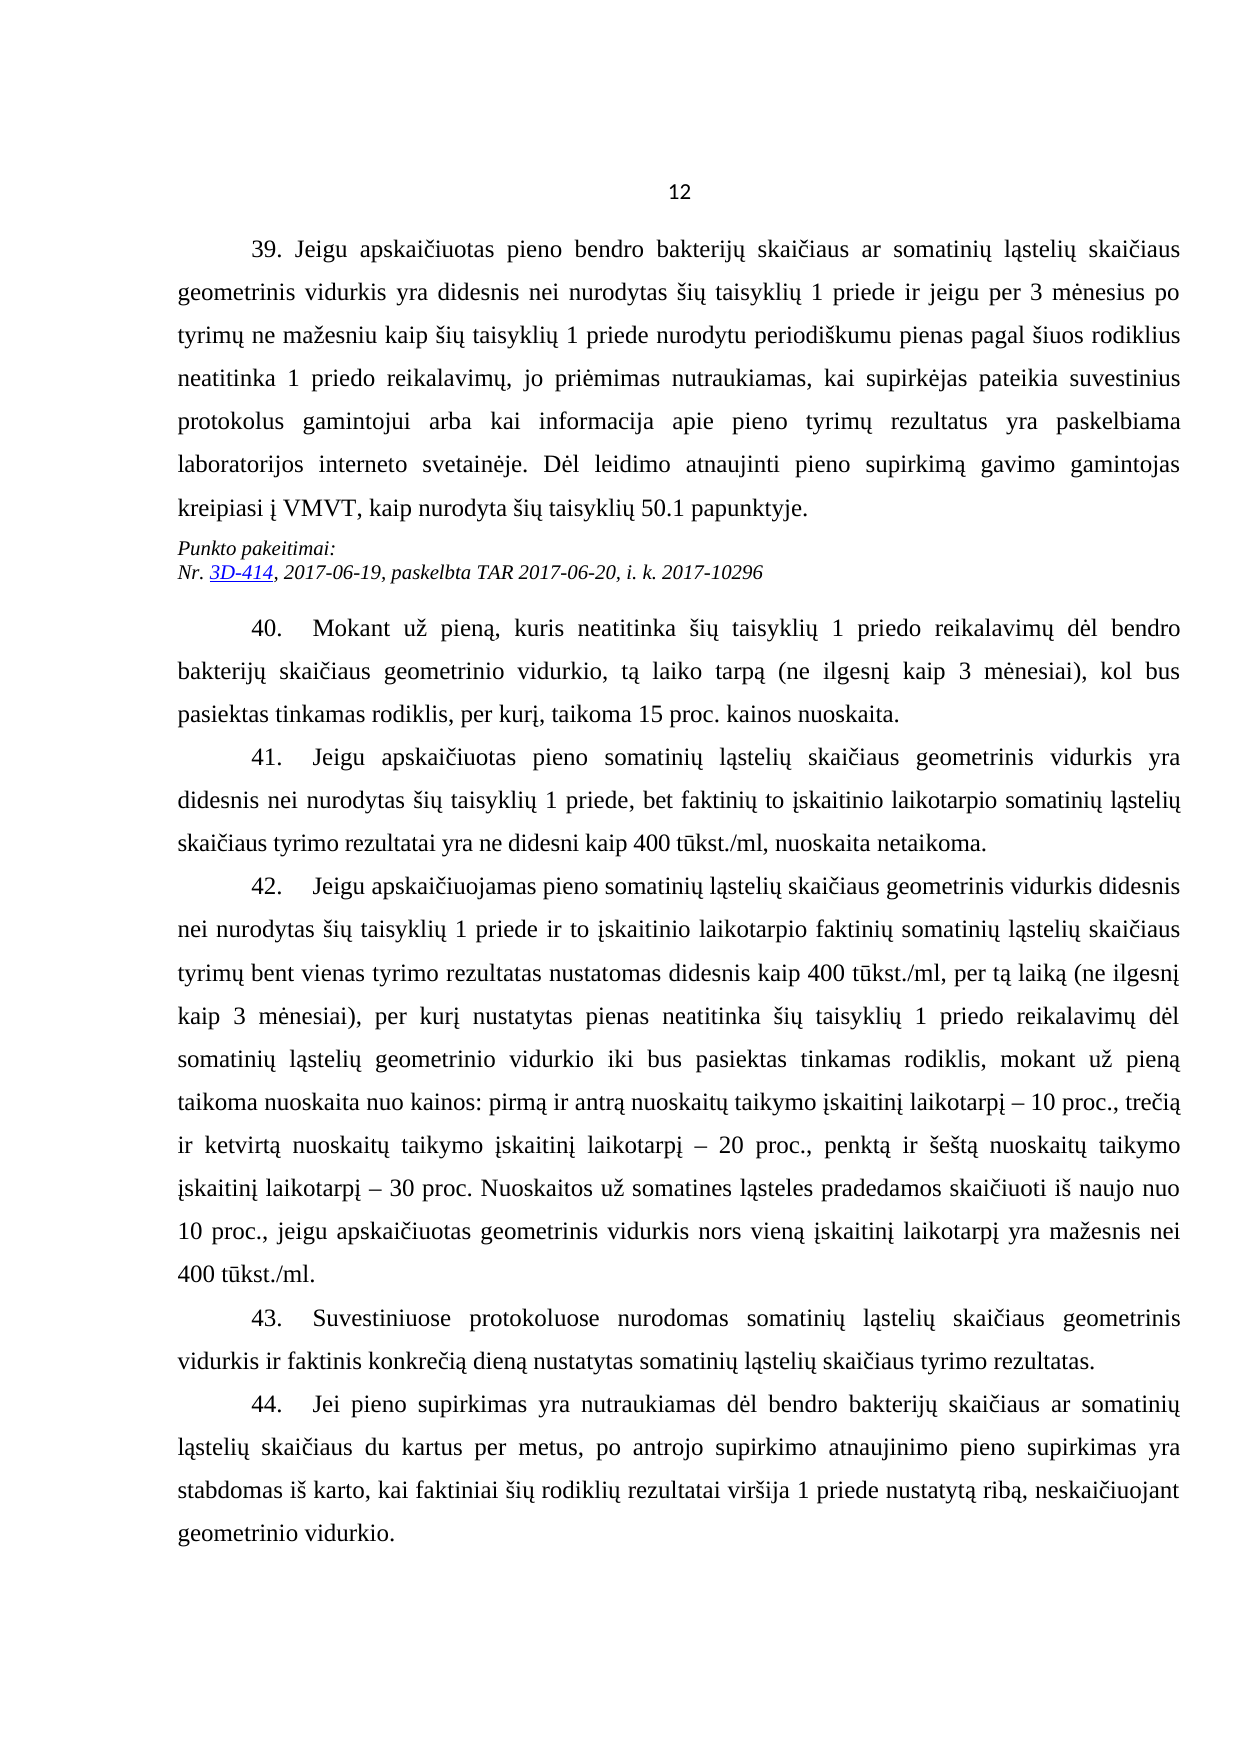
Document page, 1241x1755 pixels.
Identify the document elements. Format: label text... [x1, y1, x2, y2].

text 41. Jeigu apskaičiuotas pieno somatinių ląstelių skaičiaus geometrinis vidurkis yra didesnis nei nurodytas šių taisyklių 1 priede, bet faktinių to įskaitinio laikotarpio somatinių ląstelių skaičiaus tyrimo rezultatai yra ne didesni kaip 400 tūkst./ml, nuoskaita netaikoma. [177, 742, 1181, 857]
text Punkto pakeitimai: [177, 536, 1181, 560]
text 43. Suvestiniuose protokoluose nurodomas somatinių ląstelių skaičiaus geometrinis vidurkis ir faktinis konkrečią dieną nustatytas somatinių ląstelių skaičiaus tyrimo rezultatas. [177, 1303, 1181, 1374]
text 44. Jei pieno supirkimas yra nutraukiamas dėl bendro bakterijų skaičiaus ar somatinių ląstelių skaičiaus du kartus per metus, po antrojo supirkimo atnaujinimo pieno supirkimas yra stabdomas iš karto, kai faktiniai šių rodiklių rezultatai viršija 1 priede nustatytą ribą, neskaičiuojant geometrinio vidurkio. [177, 1389, 1181, 1547]
text 42. Jeigu apskaičiuojamas pieno somatinių ląstelių skaičiaus geometrinis vidurkis didesnis nei nurodytas šių taisyklių 1 priede ir to įskaitinio laikotarpio faktinių somatinių ląstelių skaičiaus tyrimų bent vienas tyrimo rezultatas nustatomas didesnis kaip 400 tūkst./ml, per tą laiką (ne ilgesnį kaip 3 mėnesiai), per kurį nustatytas pienas neatitinka šių taisyklių 1 priedo reikalavimų dėl somatinių ląstelių geometrinio vidurkio iki bus pasiektas tinkamas rodiklis, mokant už pieną taikoma nuoskaita nuo kainos: pirmą ir antrą nuoskaitų taikymo įskaitinį laikotarpį – 10 proc., trečią ir ketvirtą nuoskaitų taikymo įskaitinį laikotarpį – 20 proc., penktą ir šeštą nuoskaitų taikymo įskaitinį laikotarpį – 30 proc. Nuoskaitos už somatines ląsteles pradedamos skaičiuoti iš naujo nuo 10 proc., jeigu apskaičiuotas geometrinis vidurkis nors vieną įskaitinį laikotarpį yra mažesnis nei 400 tūkst./ml. [177, 871, 1181, 1288]
text 39. Jeigu apskaičiuotas pieno bendro bakterijų skaičiaus ar somatinių ląstelių skaičiaus geometrinis vidurkis yra didesnis nei nurodytas šių taisyklių 1 priede ir jeigu per 3 mėnesius po tyrimų ne mažesniu kaip šių taisyklių 1 priede nurodytu periodiškumu pienas pagal šiuos rodiklius neatitinka 1 priedo reikalavimų, jo priėmimas nutraukiamas, kai supirkėjas pateikia suvestinius protokolus gamintojui arba kai informacija apie pieno tyrimų rezultatus yra paskelbiama laboratorijos interneto svetainėje. Dėl leidimo atnaujinti pieno supirkimą gavimo gamintojas kreipiasi į VMVT, kaip nurodyta šių taisyklių 50.1 papunktyje. [177, 234, 1181, 521]
text Nr. 3D-414, 2017-06-19, paskelbta TAR 2017-06-20, i. k. 2017-10296 [177, 560, 1181, 584]
text 40. Mokant už pieną, kuris neatitinka šių taisyklių 1 priedo reikalavimų dėl bendro bakterijų skaičiaus geometrinio vidurkio, tą laiko tarpą (ne ilgesnį kaip 3 mėnesiai), kol bus pasiektas tinkamas rodiklis, per kurį, taikoma 15 proc. kainos nuoskaita. [177, 613, 1181, 728]
